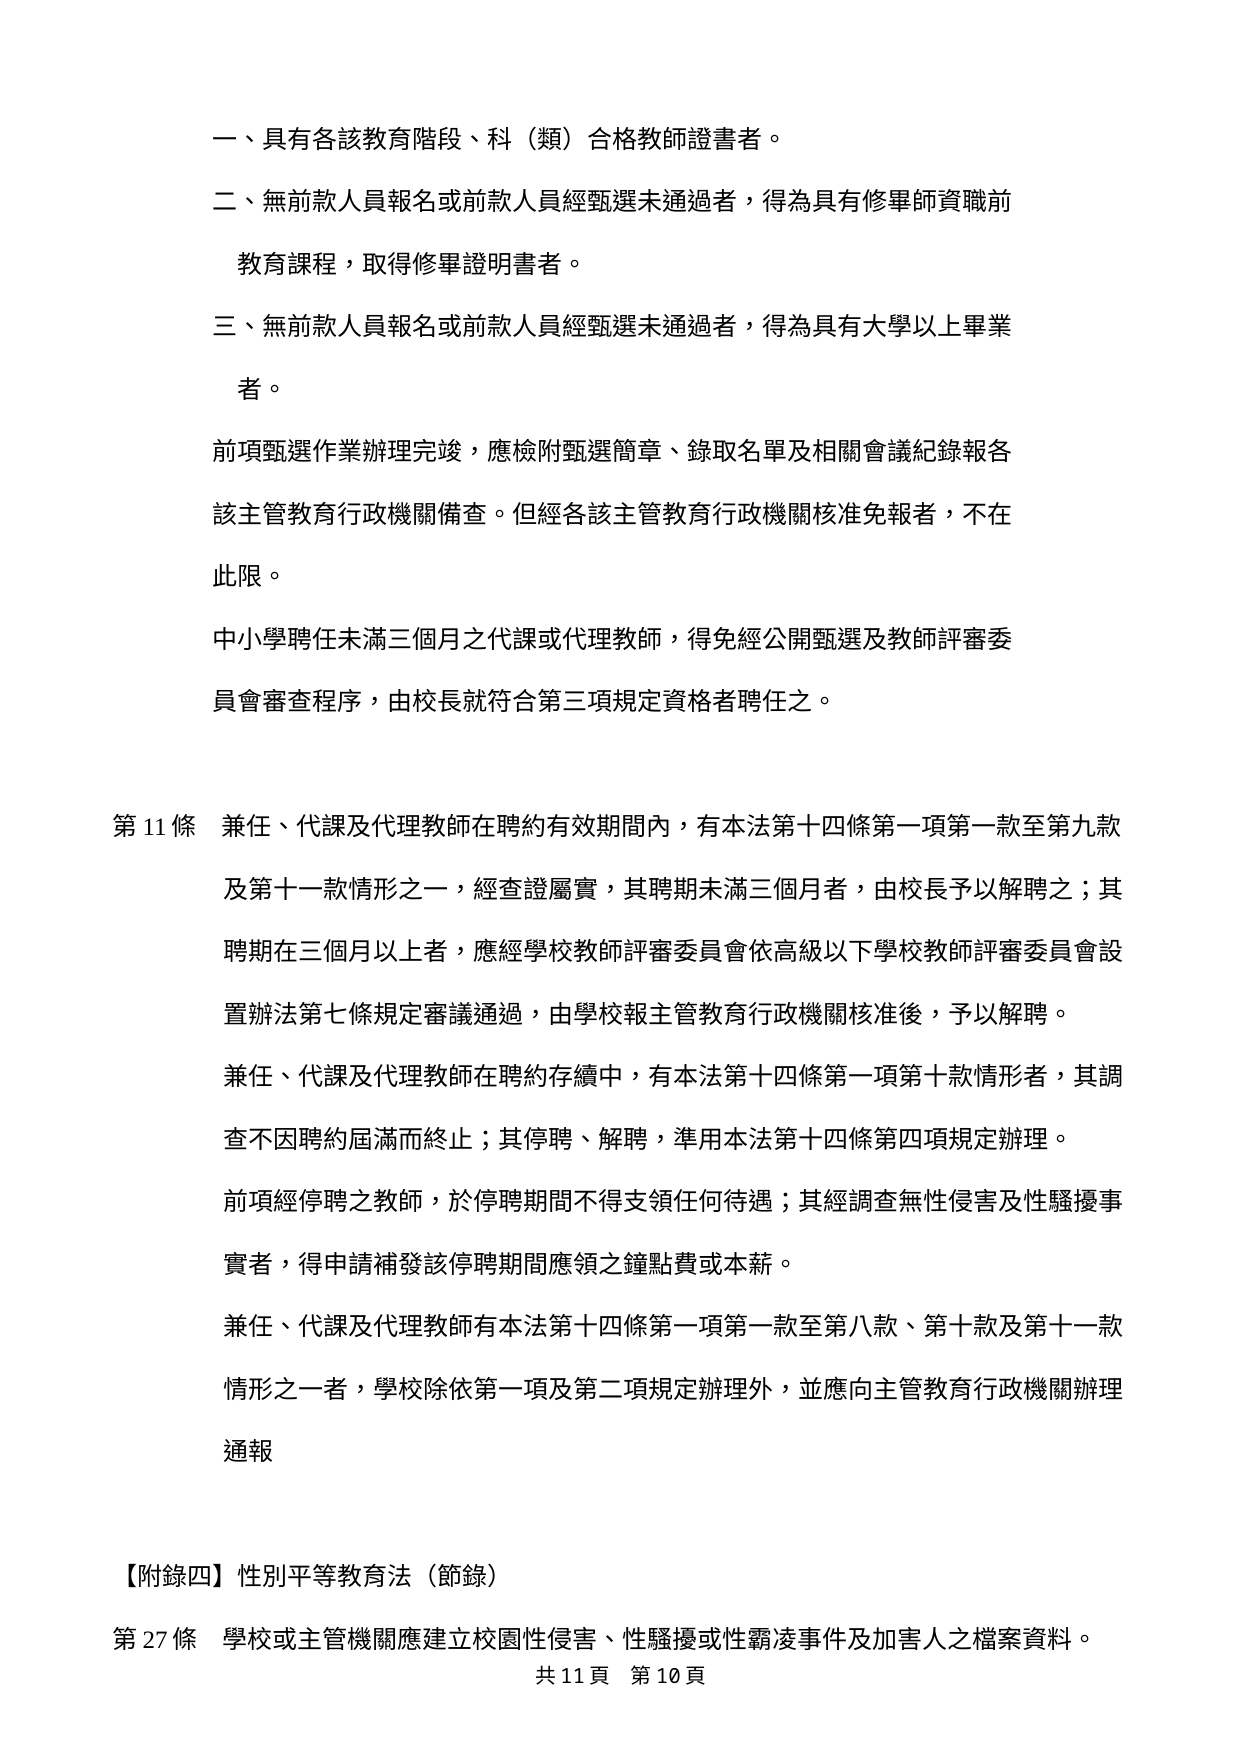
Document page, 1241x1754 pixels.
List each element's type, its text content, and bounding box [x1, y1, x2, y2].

text 實者，得申請補發該停聘期間應領之鐘點費或本薪。 [112, 1221, 1128, 1283]
text 者。 [112, 346, 1128, 408]
text 置辦法第七條規定審議通過，由學校報主管教育行政機關核准後，予以解聘。 [112, 971, 1128, 1033]
text 此限。 [112, 533, 1128, 596]
text 【附錄四】性別平等教育法（節錄） [112, 1533, 1128, 1596]
text 兼任、代課及代理教師有本法第十四條第一項第一款至第八款、第十款及第十一款 [112, 1283, 1128, 1346]
text 聘期在三個月以上者，應經學校教師評審委員會依高級以下學校教師評審委員會設 [112, 908, 1128, 971]
text 通報 [112, 1408, 1128, 1471]
text 教育課程，取得修畢證明書者。 [112, 221, 1128, 283]
text 三、無前款人員報名或前款人員經甄選未通過者，得為具有大學以上畢業 [112, 283, 1128, 346]
text 前項甄選作業辦理完竣，應檢附甄選簡章、錄取名單及相關會議紀錄報各 [112, 408, 1128, 471]
text 中小學聘任未滿三個月之代課或代理教師，得免經公開甄選及教師評審委 [112, 596, 1128, 658]
text 第27條 學校或主管機關應建立校園性侵害、性騷擾或性霸凌事件及加害人之檔案資料。 [112, 1596, 1128, 1658]
text 查不因聘約屆滿而終止；其停聘、解聘，準用本法第十四條第四項規定辦理。 [112, 1096, 1128, 1158]
text 兼任、代課及代理教師在聘約存續中，有本法第十四條第一項第十款情形者，其調 [112, 1033, 1128, 1096]
text 及第十一款情形之一，經查證屬實，其聘期未滿三個月者，由校長予以解聘之；其 [112, 846, 1128, 908]
text 情形之一者，學校除依第一項及第二項規定辦理外，並應向主管教育行政機關辦理 [112, 1346, 1128, 1408]
text 第11條 兼任、代課及代理教師在聘約有效期間內，有本法第十四條第一項第一款至第九款 [112, 783, 1128, 846]
text 該主管教育行政機關備查。但經各該主管教育行政機關核准免報者，不在 [112, 471, 1128, 533]
text 員會審查程序，由校長就符合第三項規定資格者聘任之。 [112, 658, 1128, 721]
text 一、具有各該教育階段、科（類）合格教師證書者。 [112, 96, 1128, 158]
text 二、無前款人員報名或前款人員經甄選未通過者，得為具有修畢師資職前 [112, 158, 1128, 221]
text 前項經停聘之教師，於停聘期間不得支領任何待遇；其經調查無性侵害及性騷擾事 [112, 1158, 1128, 1221]
